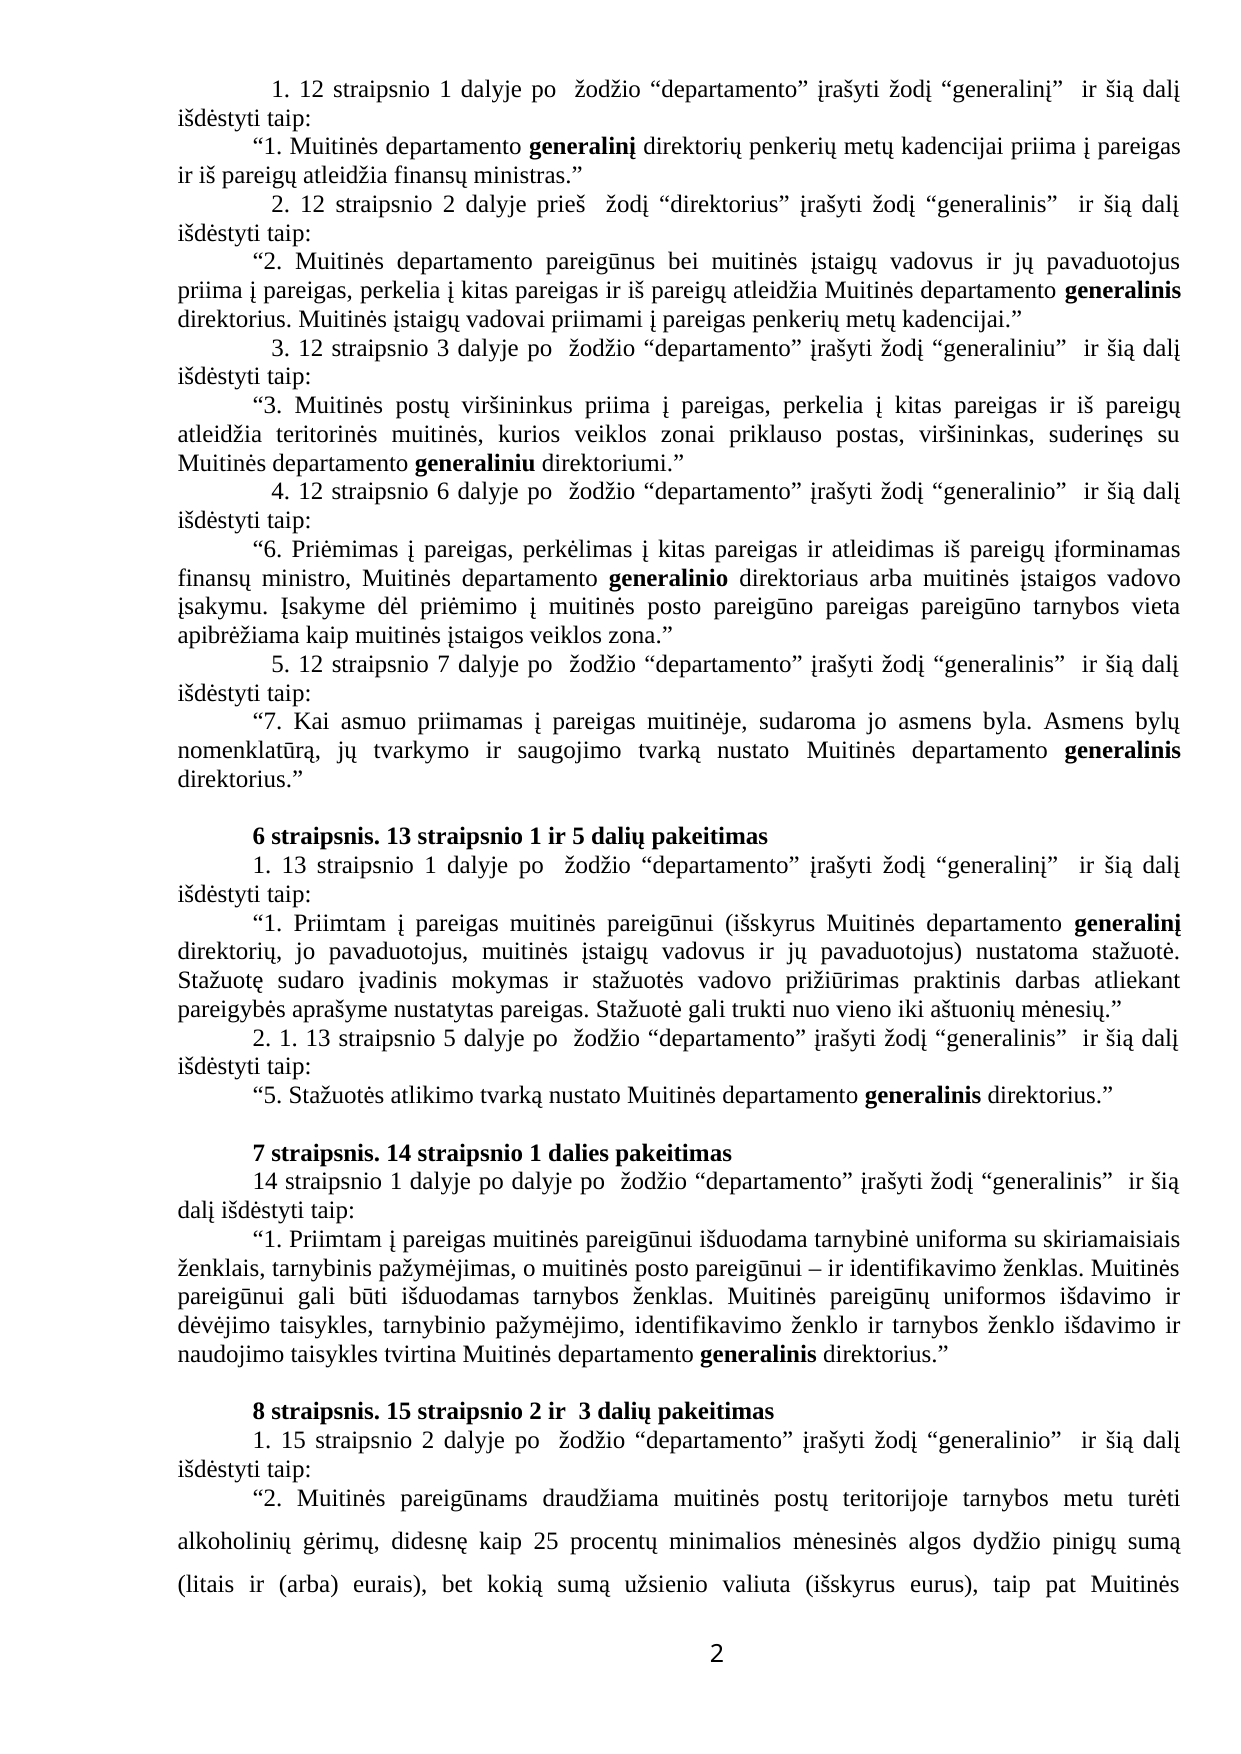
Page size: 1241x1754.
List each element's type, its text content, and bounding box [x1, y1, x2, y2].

text “7. Kai asmuo priimamas į pareigas muitinėje, sudaroma jo asmens byla. Asmens bylų nomenklatūrą, jų tvarkymo ir saugojimo tvarką nustato Muitinės departamento generalinis direktorius.” [177, 706, 1181, 793]
text “2. Muitinės pareigūnams draudžiama muitinės postų teritorijoje tarnybos metu turėti alkoholinių gėrimų, didesnę kaip 25 procentų minimalios mėnesinės algos dydžio pinigų sumą (litais ir (arba) eurais), bet kokią sumą užsienio valiuta (išskyrus eurus), taip pat Muitinės [177, 1483, 1181, 1598]
text 1. 15 straipsnio 2 dalyje po žodžio “departamento” įrašyti žodį “generalinio” ir šią dalį išdėstyti taip: [177, 1425, 1181, 1483]
text 4. 12 straipsnio 6 dalyje po žodžio “departamento” įrašyti žodį “generalinio” ir šią dalį išdėstyti taip: [177, 476, 1181, 534]
text 1. 12 straipsnio 1 dalyje po žodžio “departamento” įrašyti žodį “generalinį” ir šią dalį išdėstyti taip: [177, 74, 1181, 131]
text 7 straipsnis. 14 straipsnio 1 dalies pakeitimas [177, 1138, 1181, 1166]
text 6 straipsnis. 13 straipsnio 1 ir 5 dalių pakeitimas [177, 821, 1181, 850]
text “3. Muitinės postų viršininkus priima į pareigas, perkelia į kitas pareigas ir iš pareigų atleidžia teritorinės muitinės, kurios veiklos zonai priklauso postas, viršininkas, suderinęs su Muitinės departamento generaliniu direktoriumi.” [177, 390, 1181, 476]
text 3. 12 straipsnio 3 dalyje po žodžio “departamento” įrašyti žodį “generaliniu” ir šią dalį išdėstyti taip: [177, 333, 1181, 390]
text “6. Priėmimas į pareigas, perkėlimas į kitas pareigas ir atleidimas iš pareigų įforminamas finansų ministro, Muitinės departamento generalinio direktoriaus arba muitinės įstaigos vadovo įsakymu. Įsakyme dėl priėmimo į muitinės posto pareigūno pareigas pareigūno tarnybos vieta apibrėžiama kaip muitinės įstaigos veiklos zona.” [177, 534, 1181, 649]
text 14 straipsnio 1 dalyje po dalyje po žodžio “departamento” įrašyti žodį “generalinis” ir šią dalį išdėstyti taip: [177, 1166, 1181, 1224]
text 5. 12 straipsnio 7 dalyje po žodžio “departamento” įrašyti žodį “generalinis” ir šią dalį išdėstyti taip: [177, 649, 1181, 706]
text 2. 12 straipsnio 2 dalyje prieš žodį “direktorius” įrašyti žodį “generalinis” ir šią dalį išdėstyti taip: [177, 189, 1181, 246]
text 1. 13 straipsnio 1 dalyje po žodžio “departamento” įrašyti žodį “generalinį” ir šią dalį išdėstyti taip: [177, 850, 1181, 908]
text 8 straipsnis. 15 straipsnio 2 ir 3 dalių pakeitimas [177, 1396, 1181, 1425]
text “1. Priimtam į pareigas muitinės pareigūnui (išskyrus Muitinės departamento generalinį direktorių, jo pavaduotojus, muitinės įstaigų vadovus ir jų pavaduotojus) nustatoma stažuotė. Stažuotę sudaro įvadinis mokymas ir stažuotės vadovo prižiūrimas praktinis darbas atliekant pareigybės aprašyme nustatytas pareigas. Stažuotė gali trukti nuo vieno iki aštuonių mėnesių.” [177, 908, 1181, 1023]
text “5. Stažuotės atlikimo tvarką nustato Muitinės departamento generalinis direktorius.” [177, 1080, 1181, 1109]
text “1. Priimtam į pareigas muitinės pareigūnui išduodama tarnybinė uniforma su skiriamaisiais ženklais, tarnybinis pažymėjimas, o muitinės posto pareigūnui – ir identifikavimo ženklas. Muitinės pareigūnui gali būti išduodamas tarnybos ženklas. Muitinės pareigūnų uniformos išdavimo ir dėvėjimo taisykles, tarnybinio pažymėjimo, identifikavimo ženklo ir tarnybos ženklo išdavimo ir naudojimo taisykles tvirtina Muitinės departamento generalinis direktorius.” [177, 1224, 1181, 1368]
text “2. Muitinės departamento pareigūnus bei muitinės įstaigų vadovus ir jų pavaduotojus priima į pareigas, perkelia į kitas pareigas ir iš pareigų atleidžia Muitinės departamento generalinis direktorius. Muitinės įstaigų vadovai priimami į pareigas penkerių metų kadencijai.” [177, 246, 1181, 333]
text “1. Muitinės departamento generalinį direktorių penkerių metų kadencijai priima į pareigas ir iš pareigų atleidžia finansų ministras.” [177, 131, 1181, 189]
text 2. 1. 13 straipsnio 5 dalyje po žodžio “departamento” įrašyti žodį “generalinis” ir šią dalį išdėstyti taip: [177, 1023, 1181, 1080]
